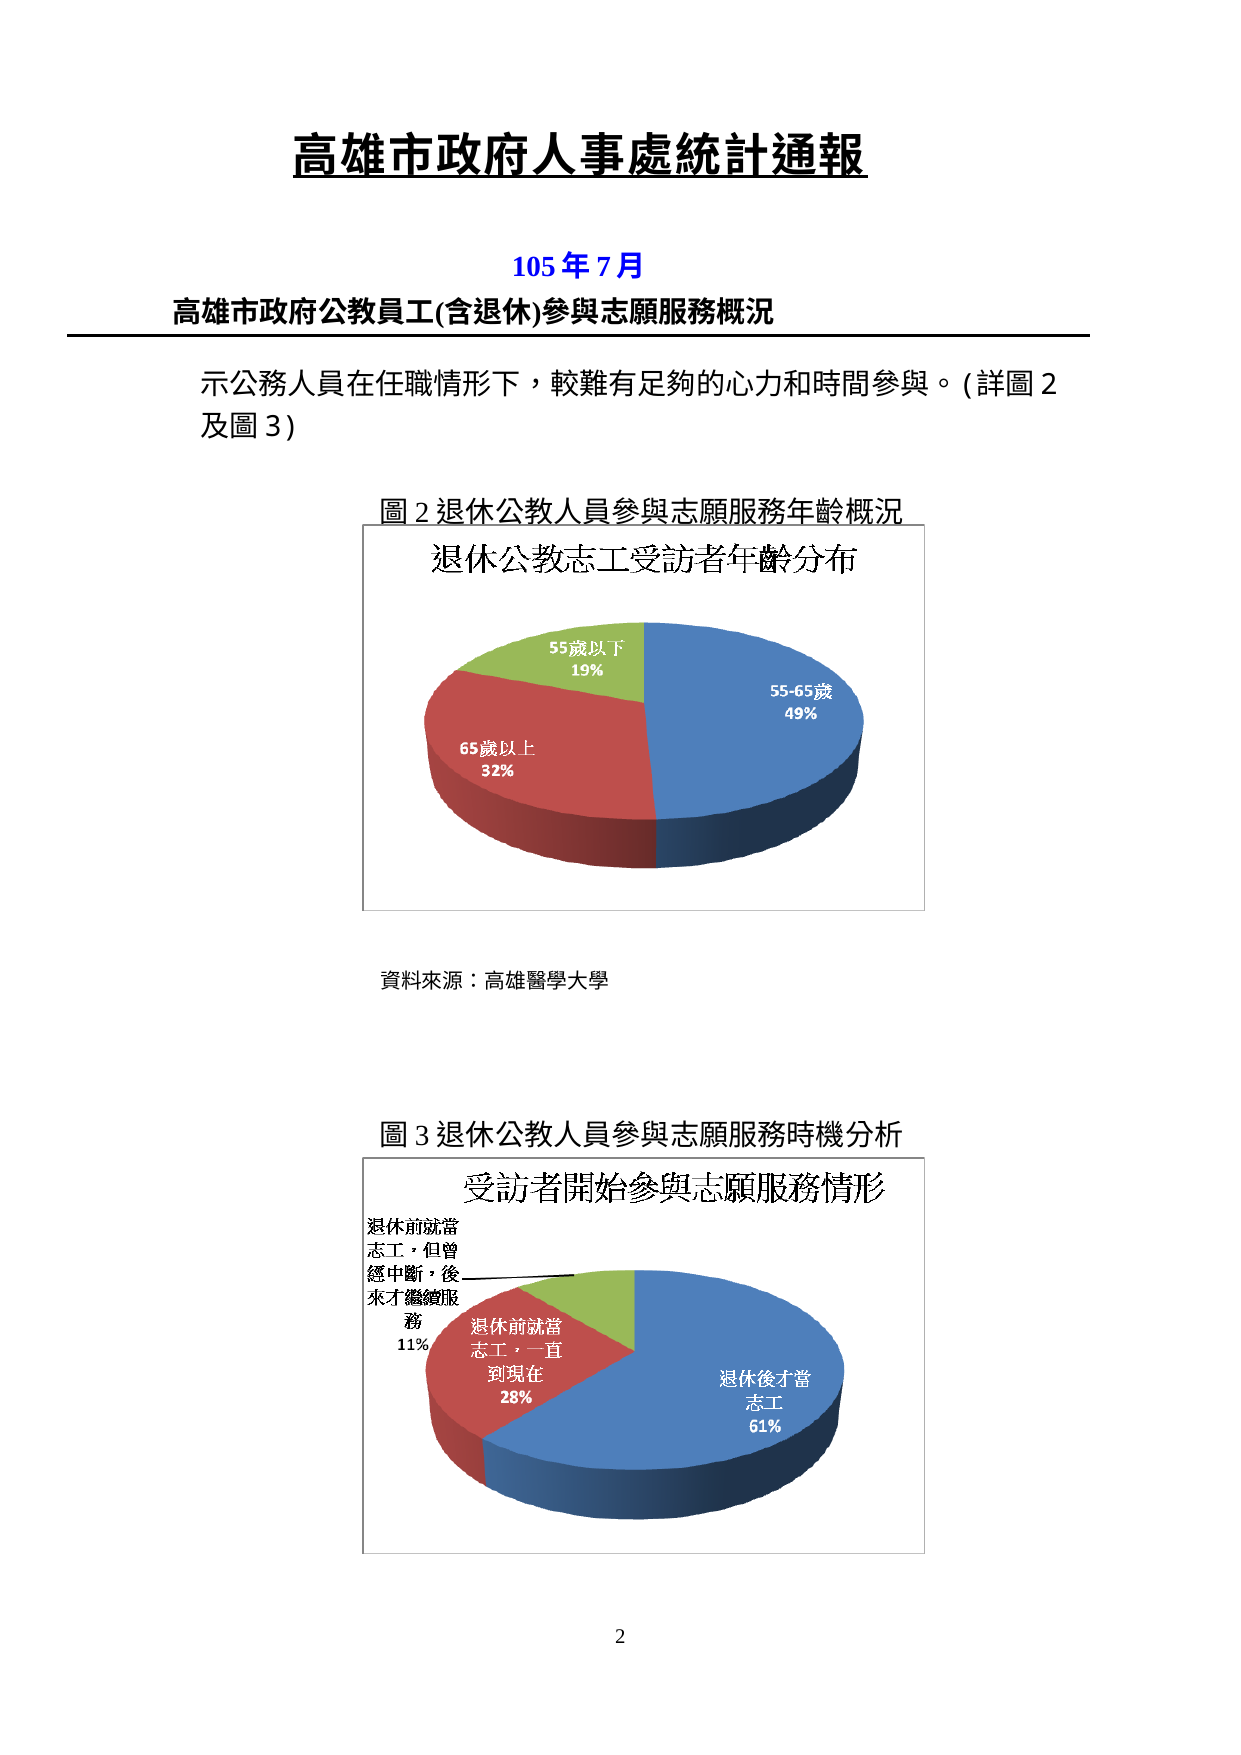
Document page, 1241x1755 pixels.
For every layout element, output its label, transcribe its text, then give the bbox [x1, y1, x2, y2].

text 資料來源：高雄醫學大學 [214, 974, 1090, 993]
text 圖2 退休公教人員參與志願服務年齡概況 [379, 489, 912, 524]
text 示公務人員在任職情形下，較難有足夠的心力和時間參與。(詳圖2及圖3) [200, 361, 1090, 445]
text 圖3 退休公教人員參與志願服務時機分析 [379, 1112, 912, 1154]
